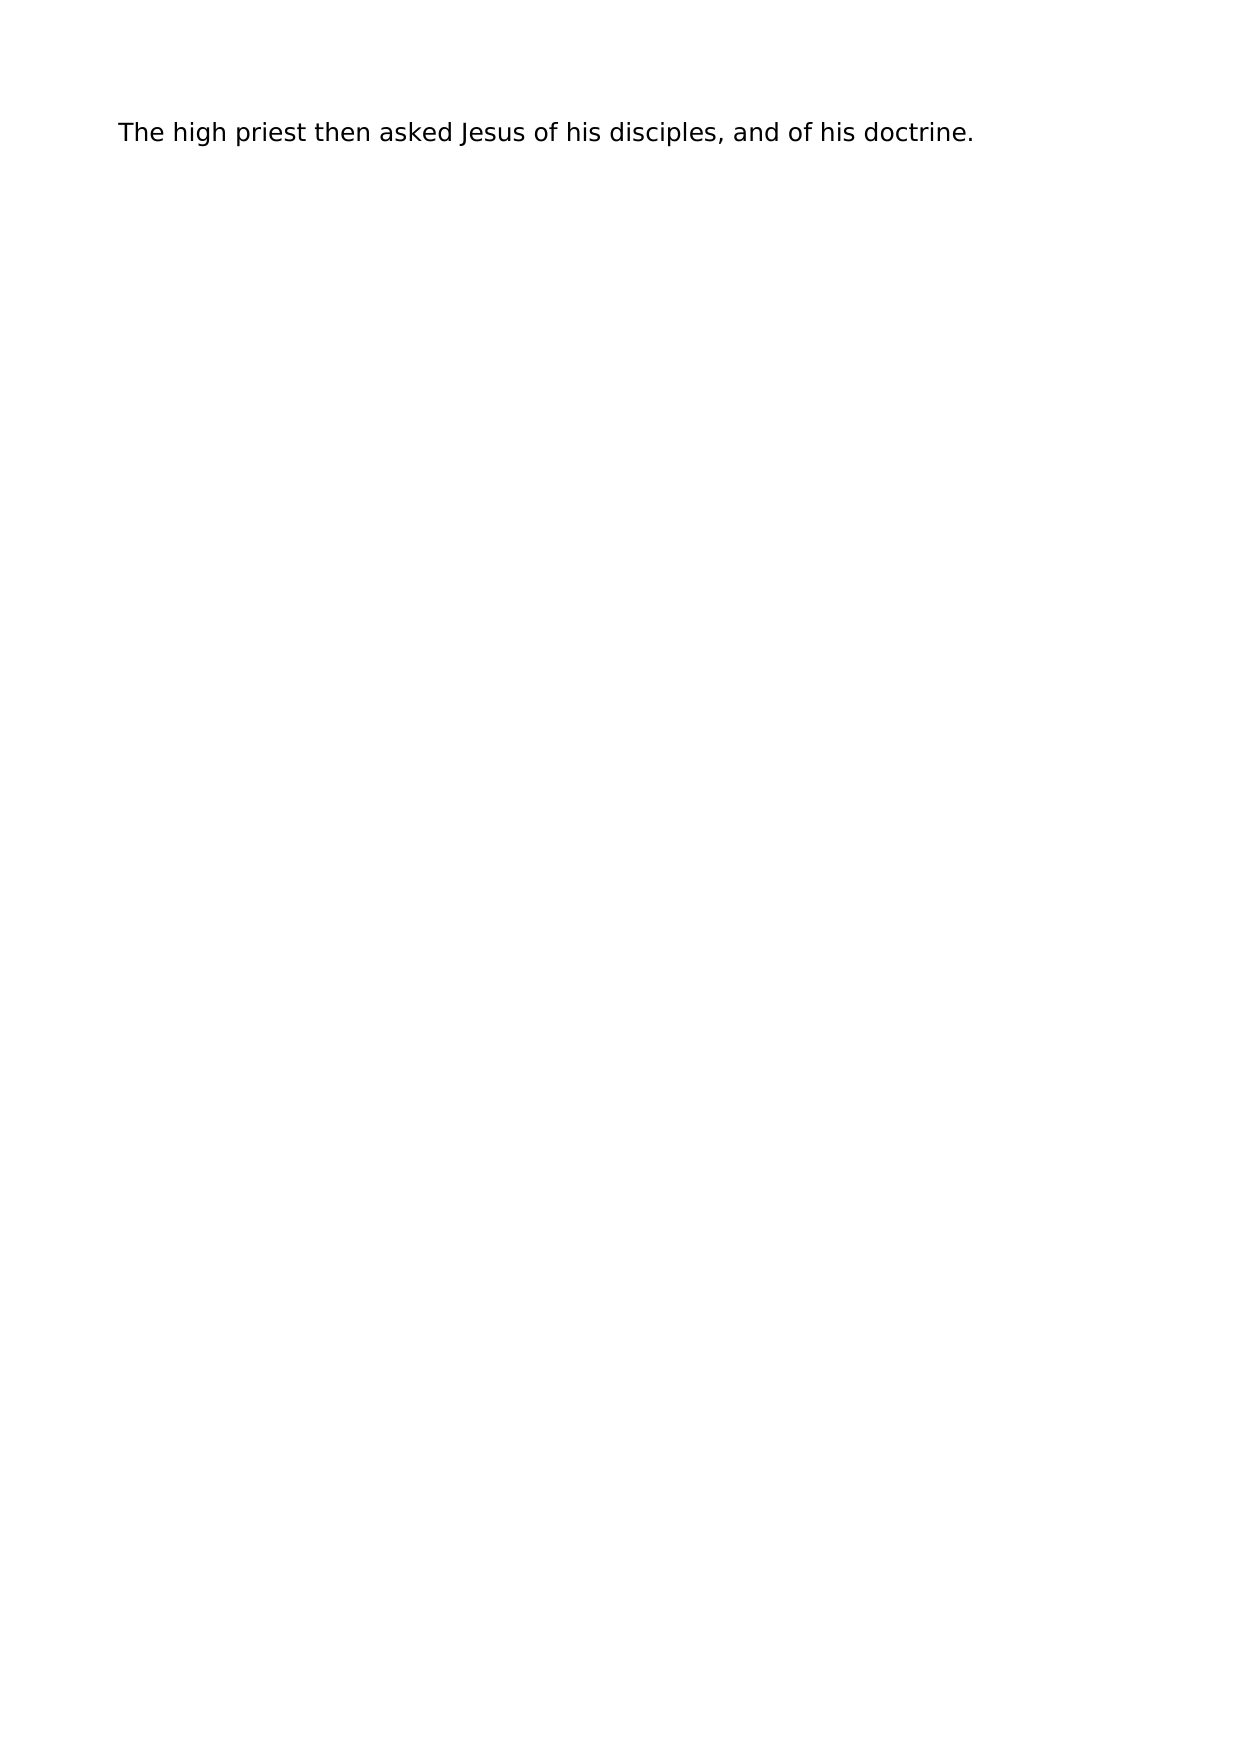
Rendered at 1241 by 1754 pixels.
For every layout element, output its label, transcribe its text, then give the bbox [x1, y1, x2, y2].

text The high priest then asked Jesus of his disciples, and of his doctrine. [118, 118, 1122, 147]
